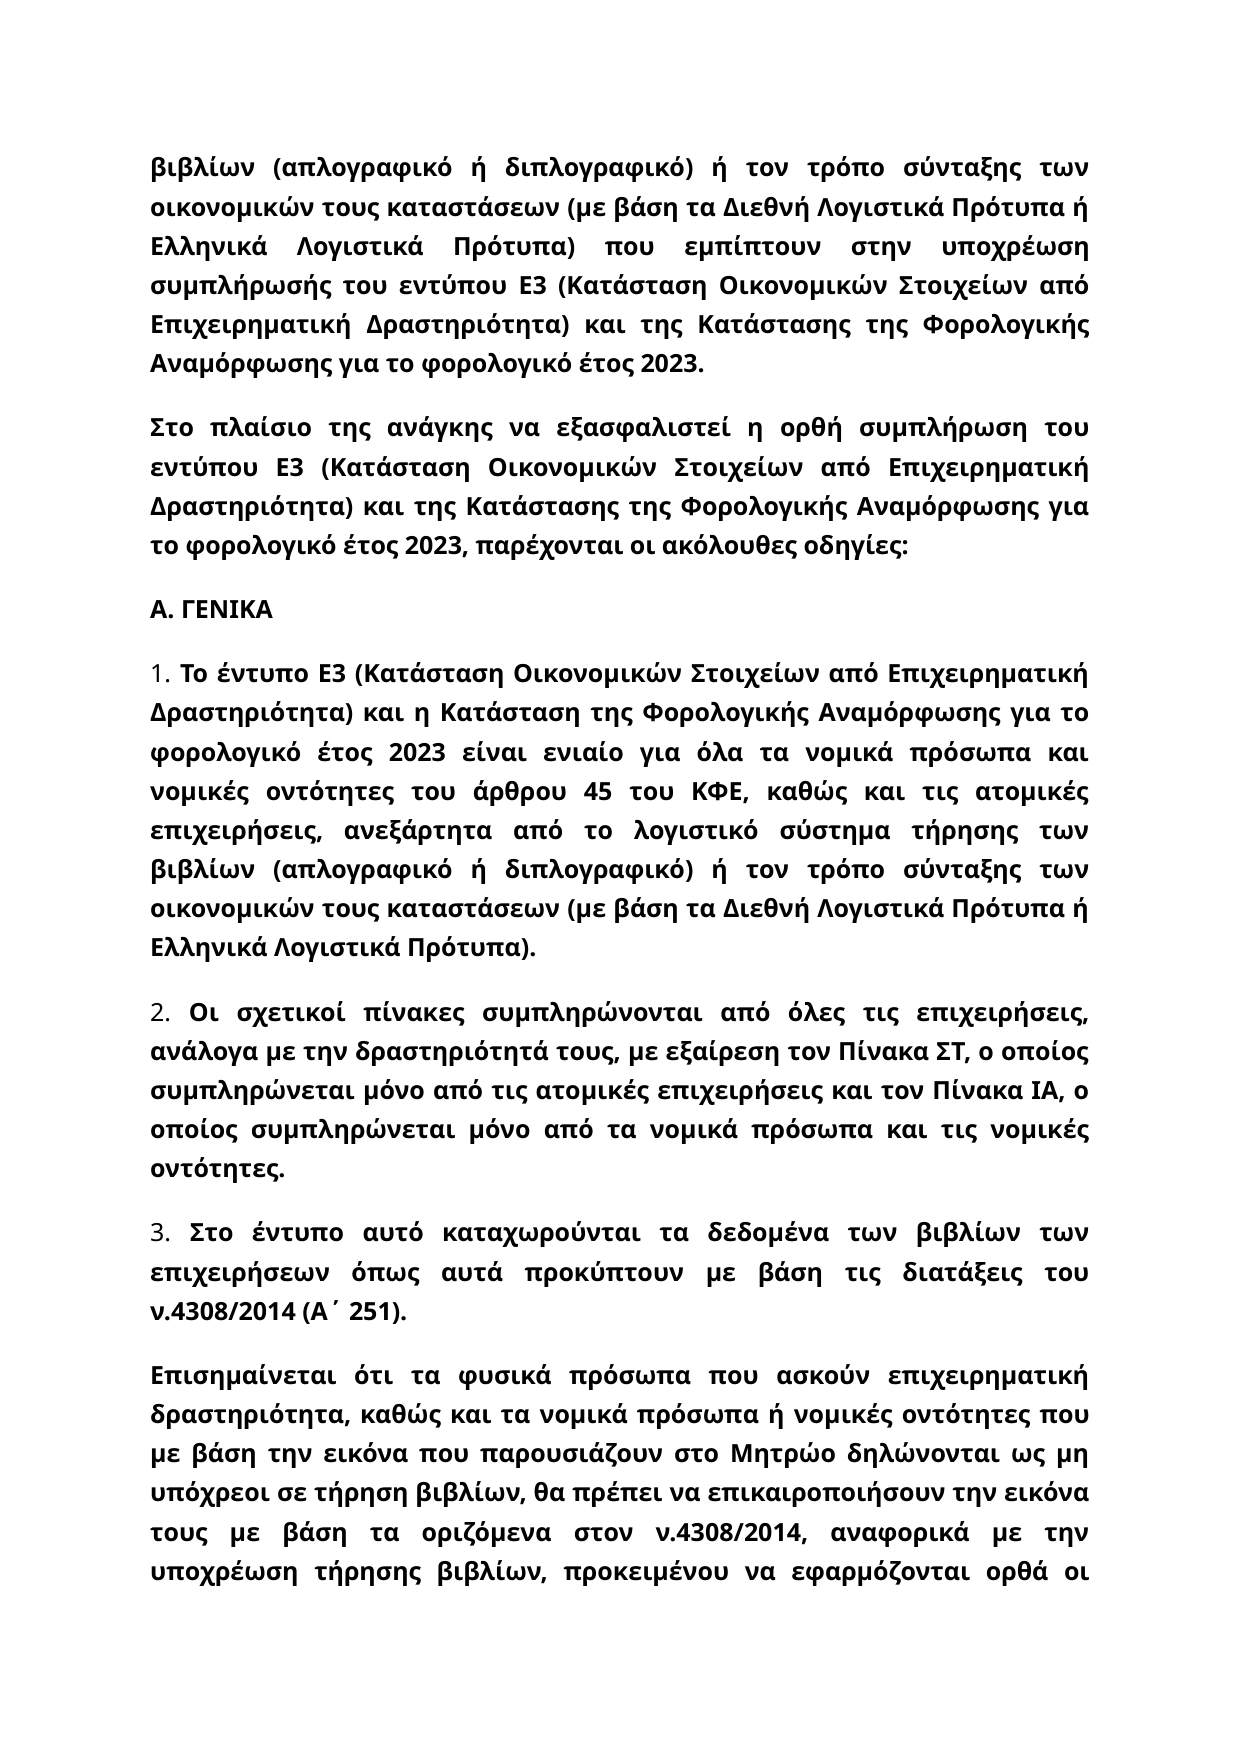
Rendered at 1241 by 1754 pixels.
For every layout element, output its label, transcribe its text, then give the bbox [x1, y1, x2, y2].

text 2. Οι σχετικοί πίνακες συμπληρώνονται από όλες τις επιχειρήσεις, ανάλογα με την δραστηριότητά τους, με εξαίρεση τον Πίνακα ΣΤ, ο οποίος συμπληρώνεται μόνο από τις ατομικές επιχειρήσεις και τον Πίνακα ΙΑ, ο οποίος συμπληρώνεται μόνο από τα νομικά πρόσωπα και τις νομικές οντότητες. [150, 994, 1090, 1185]
text 1. Το έντυπο Ε3 (Κατάσταση Οικονομικών Στοιχείων από Επιχειρηματική Δραστηριότητα) και η Κατάσταση της Φορολογικής Αναμόρφωσης για το φορολογικό έτος 2023 είναι ενιαίο για όλα τα νομικά πρόσωπα και νομικές οντότητες του άρθρου 45 του ΚΦΕ, καθώς και τις ατομικές επιχειρήσεις, ανεξάρτητα από το λογιστικό σύστημα τήρησης των βιβλίων (απλογραφικό ή διπλογραφικό) ή τον τρόπο σύνταξης των οικονομικών τους καταστάσεων (με βάση τα Διεθνή Λογιστικά Πρότυπα ή Ελληνικά Λογιστικά Πρότυπα). [150, 656, 1090, 964]
text Επισημαίνεται ότι τα φυσικά πρόσωπα που ασκούν επιχειρηματική δραστηριότητα, καθώς και τα νομικά πρόσωπα ή νομικές οντότητες που με βάση την εικόνα που παρουσιάζουν στο Μητρώο δηλώνονται ως μη υπόχρεοι σε τήρηση βιβλίων, θα πρέπει να επικαιροποιήσουν την εικόνα τους με βάση τα οριζόμενα στον ν.4308/2014, αναφορικά με την υποχρέωση τήρησης βιβλίων, προκειμένου να εφαρμόζονται ορθά οι [150, 1357, 1090, 1587]
text Α. ΓΕΝΙΚΑ [150, 592, 1090, 626]
text Στο πλαίσιο της ανάγκης να εξασφαλιστεί η ορθή συμπλήρωση του εντύπου Ε3 (Κατάσταση Οικονομικών Στοιχείων από Επιχειρηματική Δραστηριότητα) και της Κατάστασης της Φορολογικής Αναμόρφωσης για το φορολογικό έτος 2023, παρέχονται οι ακόλουθες οδηγίες: [150, 410, 1090, 562]
text 3. Στο έντυπο αυτό καταχωρούνται τα δεδομένα των βιβλίων των επιχειρήσεων όπως αυτά προκύπτουν με βάση τις διατάξεις του ν.4308/2014 (Α΄ 251). [150, 1215, 1090, 1327]
text βιβλίων (απλογραφικό ή διπλογραφικό) ή τον τρόπο σύνταξης των οικονομικών τους καταστάσεων (με βάση τα Διεθνή Λογιστικά Πρότυπα ή Ελληνικά Λογιστικά Πρότυπα) που εμπίπτουν στην υποχρέωση συμπλήρωσής του εντύπου Ε3 (Κατάσταση Οικονομικών Στοιχείων από Επιχειρηματική Δραστηριότητα) και της Κατάστασης της Φορολογικής Αναμόρφωσης για το φορολογικό έτος 2023. [150, 150, 1090, 380]
